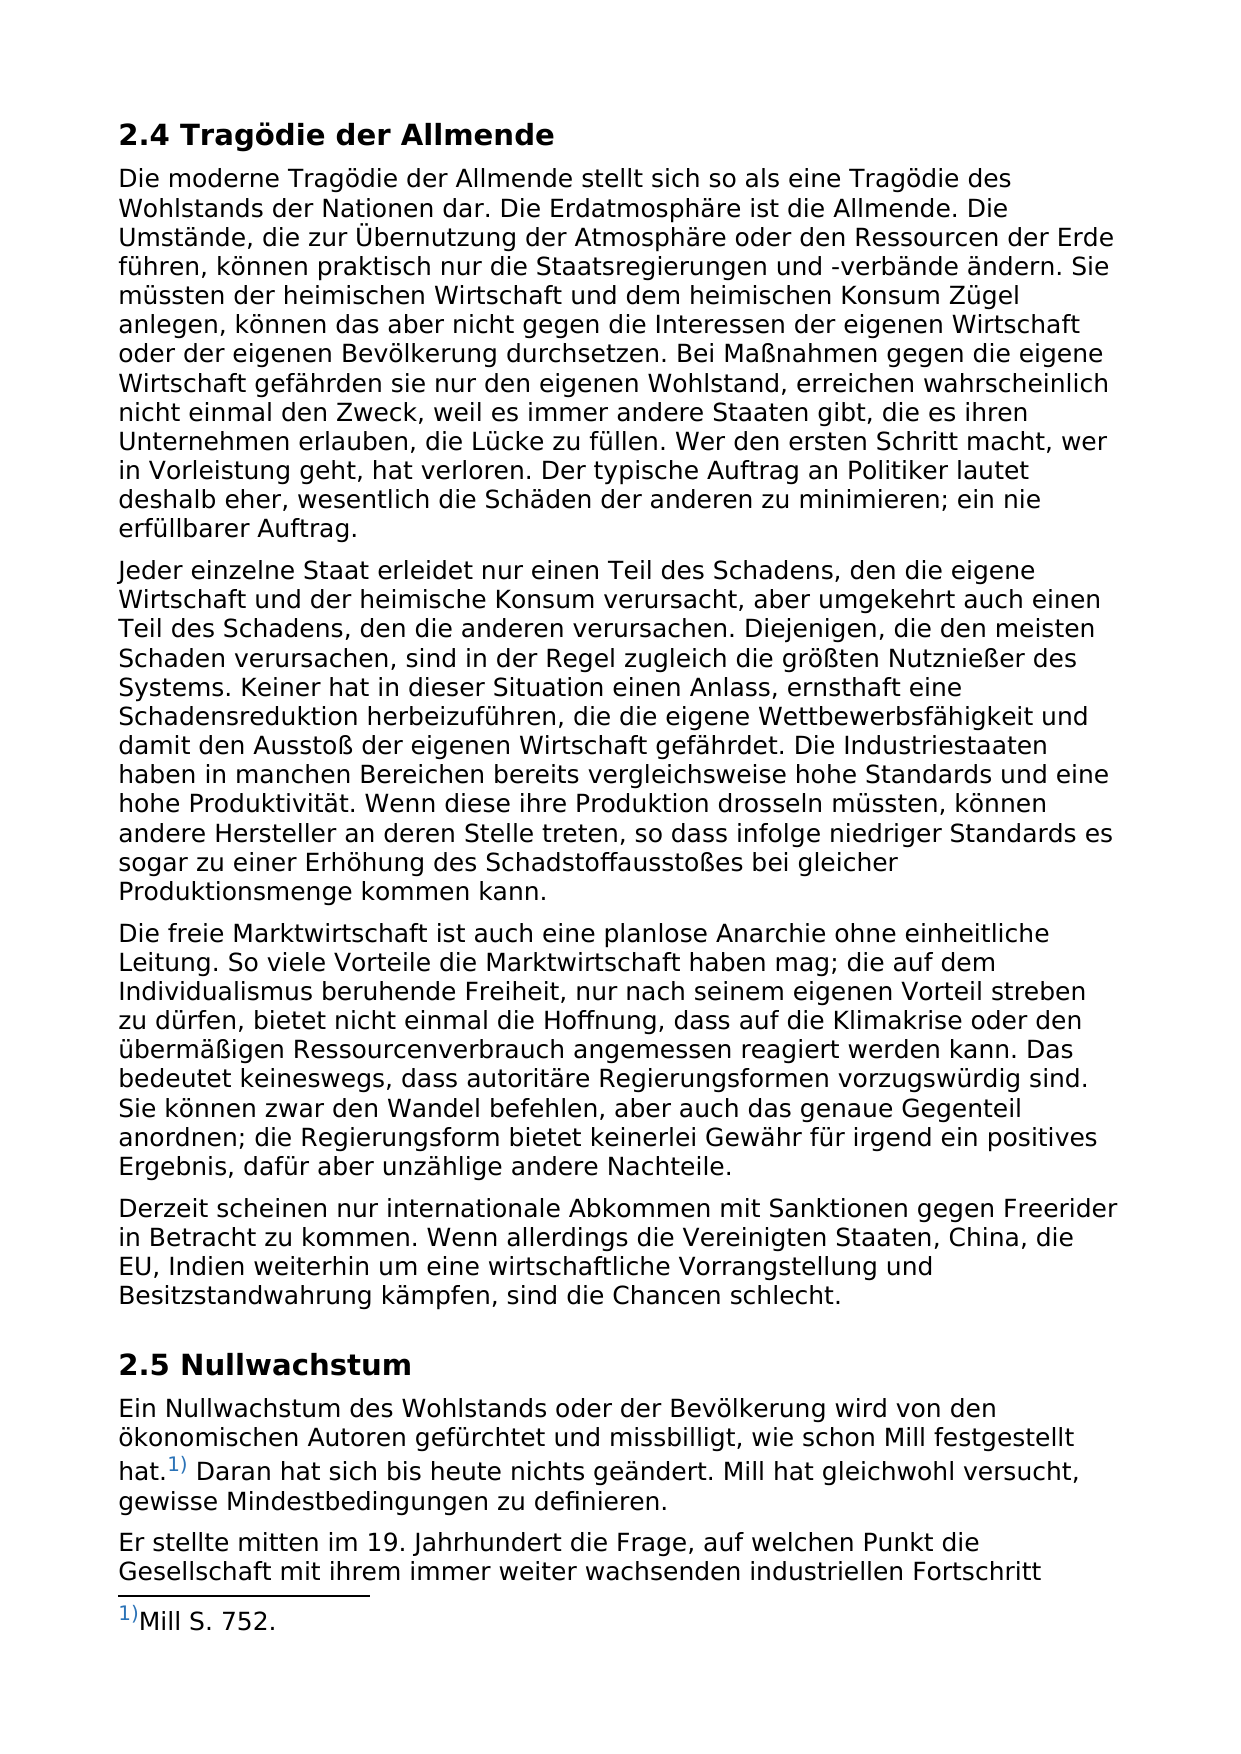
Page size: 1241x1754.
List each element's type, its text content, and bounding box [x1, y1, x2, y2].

subtitle 2.5 Nullwachstum [118, 1348, 1122, 1382]
text Derzeit scheinen nur internationale Abkommen mit Sanktionen gegen Freerider in Betracht zu kommen. Wenn allerdings die Vereinigten Staaten, China, die EU, Indien weiterhin um eine wirtschaftliche Vorrangstellung und Besitzstandwahrung kämpfen, sind die Chancen schlecht. [118, 1194, 1122, 1310]
text Die freie Marktwirtschaft ist auch eine planlose Anarchie ohne einheitliche Leitung. So viele Vorteile die Marktwirtschaft haben mag; die auf dem Individualismus beruhende Freiheit, nur nach seinem eigenen Vorteil streben zu dürfen, bietet nicht einmal die Hoffnung, dass auf die Klimakrise oder den übermäßigen Ressourcenverbrauch angemessen reagiert werden kann. Das bedeutet keineswegs, dass autoritäre Regierungsformen vorzugswürdig sind. Sie können zwar den Wandel befehlen, aber auch das genaue Gegenteil anordnen; die Regierungsform bietet keinerlei Gewähr für irgend ein positives Ergebnis, dafür aber unzählige andere Nachteile. [118, 919, 1122, 1181]
text Mill S. 752. [118, 1602, 1122, 1636]
text Die moderne Tragödie der Allmende stellt sich so als eine Tragödie des Wohlstands der Nationen dar. Die Erdatmosphäre ist die Allmende. Die Umstände, die zur Übernutzung der Atmosphäre oder den Ressourcen der Erde führen, können praktisch nur die Staatsregierungen und -verbände ändern. Sie müssten der heimischen Wirtschaft und dem heimischen Konsum Zügel anlegen, können das aber nicht gegen die Interessen der eigenen Wirtschaft oder der eigenen Bevölkerung durchsetzen. Bei Maßnahmen gegen die eigene Wirtschaft gefährden sie nur den eigenen Wohlstand, erreichen wahrscheinlich nicht einmal den Zweck, weil es immer andere Staaten gibt, die es ihren Unternehmen erlauben, die Lücke zu füllen. Wer den ersten Schritt macht, wer in Vorleistung geht, hat verloren. Der typische Auftrag an Politiker lautet deshalb eher, wesentlich die Schäden der anderen zu minimieren; ein nie erfüllbarer Auftrag. [118, 164, 1122, 544]
subtitle 2.4 Tragödie der Allmende [118, 118, 1122, 152]
text Er stellte mitten im 19. Jahrhundert die Frage, auf welchen Punkt die Gesellschaft mit ihrem immer weiter wachsenden industriellen Fortschritt [118, 1528, 1122, 1587]
text Jeder einzelne Staat erleidet nur einen Teil des Schadens, den die eigene Wirtschaft und der heimische Konsum verursacht, aber umgekehrt auch einen Teil des Schadens, den die anderen verursachen. Diejenigen, die den meisten Schaden verursachen, sind in der Regel zugleich die größten Nutznießer des Systems. Keiner hat in dieser Situation einen Anlass, ernsthaft eine Schadensreduktion herbeizuführen, die die eigene Wettbewerbsfähigkeit und damit den Ausstoß der eigenen Wirtschaft gefährdet. Die Industriestaaten haben in manchen Bereichen bereits vergleichsweise hohe Standards und eine hohe Produktivität. Wenn diese ihre Produktion drosseln müssten, können andere Hersteller an deren Stelle treten, so dass infolge niedriger Standards es sogar zu einer Erhöhung des Schadstoffausstoßes bei gleicher Produktionsmenge kommen kann. [118, 556, 1122, 906]
text Ein Nullwachstum des Wohlstands oder der Bevölkerung wird von den ökonomischen Autoren gefürchtet und missbilligt, wie schon Mill festgestellt hat. Daran hat sich bis heute nichts geändert. Mill hat gleichwohl versucht, gewisse Mindestbedingungen zu definieren. [118, 1394, 1122, 1516]
